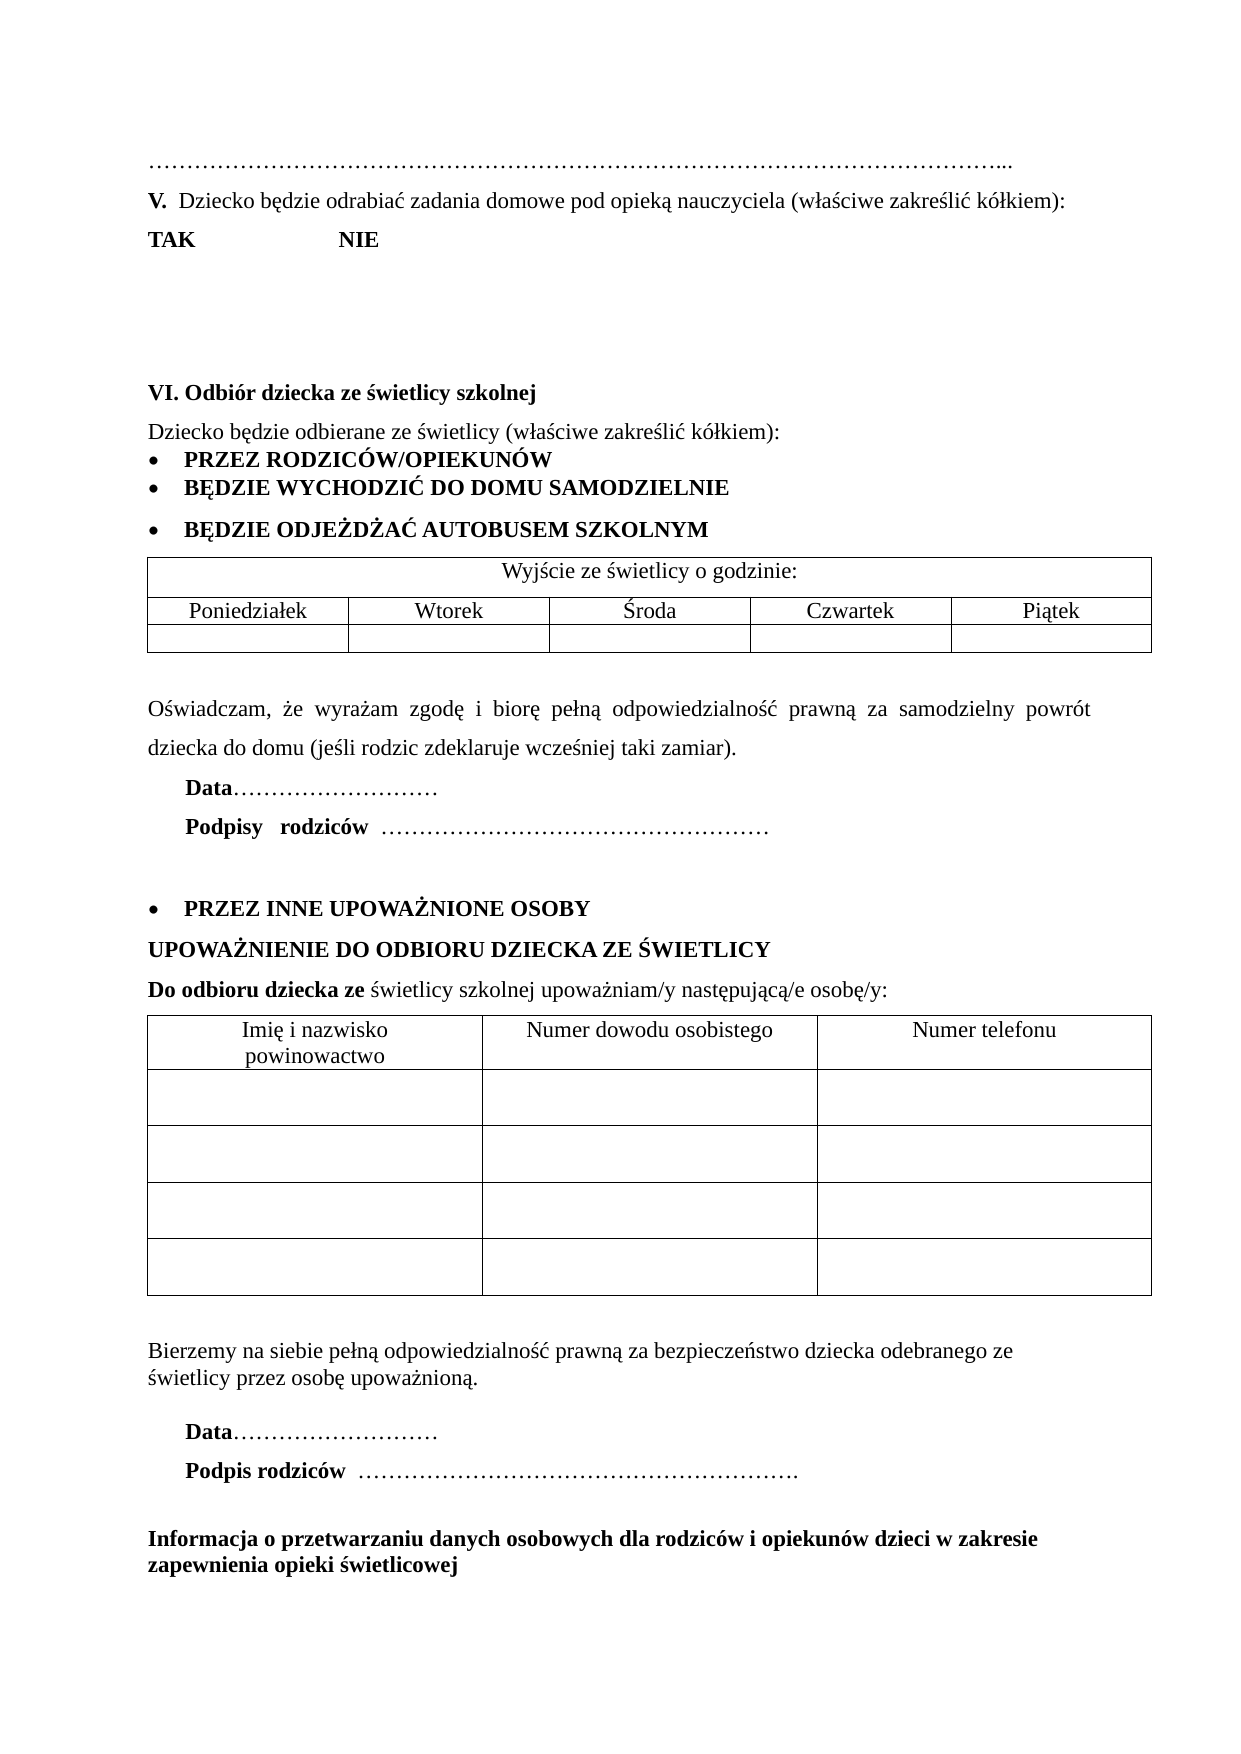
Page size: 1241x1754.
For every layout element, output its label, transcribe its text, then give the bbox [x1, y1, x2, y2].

table_cell [818, 1239, 1151, 1295]
text Data……………………… [185, 1418, 1093, 1444]
text Do odbioru dziecka ze świetlicy szkolnej upoważniam/y następującą/e osobę/y: [148, 976, 1093, 1002]
text Oświadczam, że wyrażam zgodę i biorę pełną odpowiedzialność prawną za samodzielny powrót dziecka do domu (jeśli rodzic zdeklaruje wcześniej taki zamiar). [148, 694, 1093, 760]
table_cell Środa [550, 598, 750, 623]
table_cell [148, 625, 348, 652]
table_cell Poniedziałek [148, 598, 348, 623]
table_cell [148, 1183, 482, 1238]
text Dziecko będzie odbierane ze świetlicy (właściwe zakreślić kółkiem): [148, 418, 1093, 445]
table_cell [148, 1070, 482, 1125]
table_cell [483, 1126, 817, 1182]
table_cell Wtorek [349, 598, 549, 623]
text Podpisy rodziców …………………………………………… [185, 813, 1093, 839]
table_cell Piątek [952, 598, 1151, 623]
table_cell [751, 625, 951, 652]
text Podpis rodziców …………………………………………………. [185, 1458, 1093, 1484]
text Informacja o przetwarzaniu danych osobowych dla rodziców i opiekunów dzieci w zakresie zapewnienia opieki świetlicowej [148, 1525, 1093, 1578]
table_cell [148, 1239, 482, 1295]
table_header Wyjście ze świetlicy o godzinie: [148, 558, 1151, 597]
text Bierzemy na siebie pełną odpowiedzialność prawną za bezpieczeństwo dziecka odebranego ze świetlicy przez osobę upoważnioną. [148, 1337, 1093, 1390]
table_cell [818, 1070, 1151, 1125]
table_header Imię i nazwisko powinowactwo [148, 1016, 482, 1069]
text …………………………………………………………………………………………………... [148, 148, 1093, 174]
list BĘDZIE WYCHODZIĆ DO DOMU SAMODZIELNIE [110, 473, 1093, 501]
table_cell [483, 1183, 817, 1238]
table_cell [818, 1126, 1151, 1182]
table_cell [483, 1239, 817, 1295]
text UPOWAŻNIENIE DO ODBIORU DZIECKA ZE ŚWIETLICY [148, 936, 1093, 963]
table_cell [148, 1126, 482, 1182]
list PRZEZ INNE UPOWAŻNIONE OSOBY [110, 894, 1093, 922]
list PRZEZ RODZICÓW/OPIEKUNÓW [110, 445, 1093, 473]
text V. Dziecko będzie odrabiać zadania domowe pod opieką nauczyciela (właściwe zakreślić kółkiem): [148, 187, 1093, 213]
table_header Numer telefonu [818, 1016, 1151, 1069]
table_cell [818, 1183, 1151, 1238]
table_cell [550, 625, 750, 652]
table_header Numer dowodu osobistego [483, 1016, 817, 1069]
text VI. Odbiór dziecka ze świetlicy szkolnej [148, 379, 1093, 405]
text Data……………………… [185, 773, 1093, 800]
table_cell [483, 1070, 817, 1125]
table_cell [952, 625, 1151, 652]
text TAK NIE [148, 227, 1093, 253]
table_cell [349, 625, 549, 652]
list BĘDZIE ODJEŻDŻAĆ AUTOBUSEM SZKOLNYM [110, 515, 1093, 543]
table_cell Czwartek [751, 598, 951, 623]
